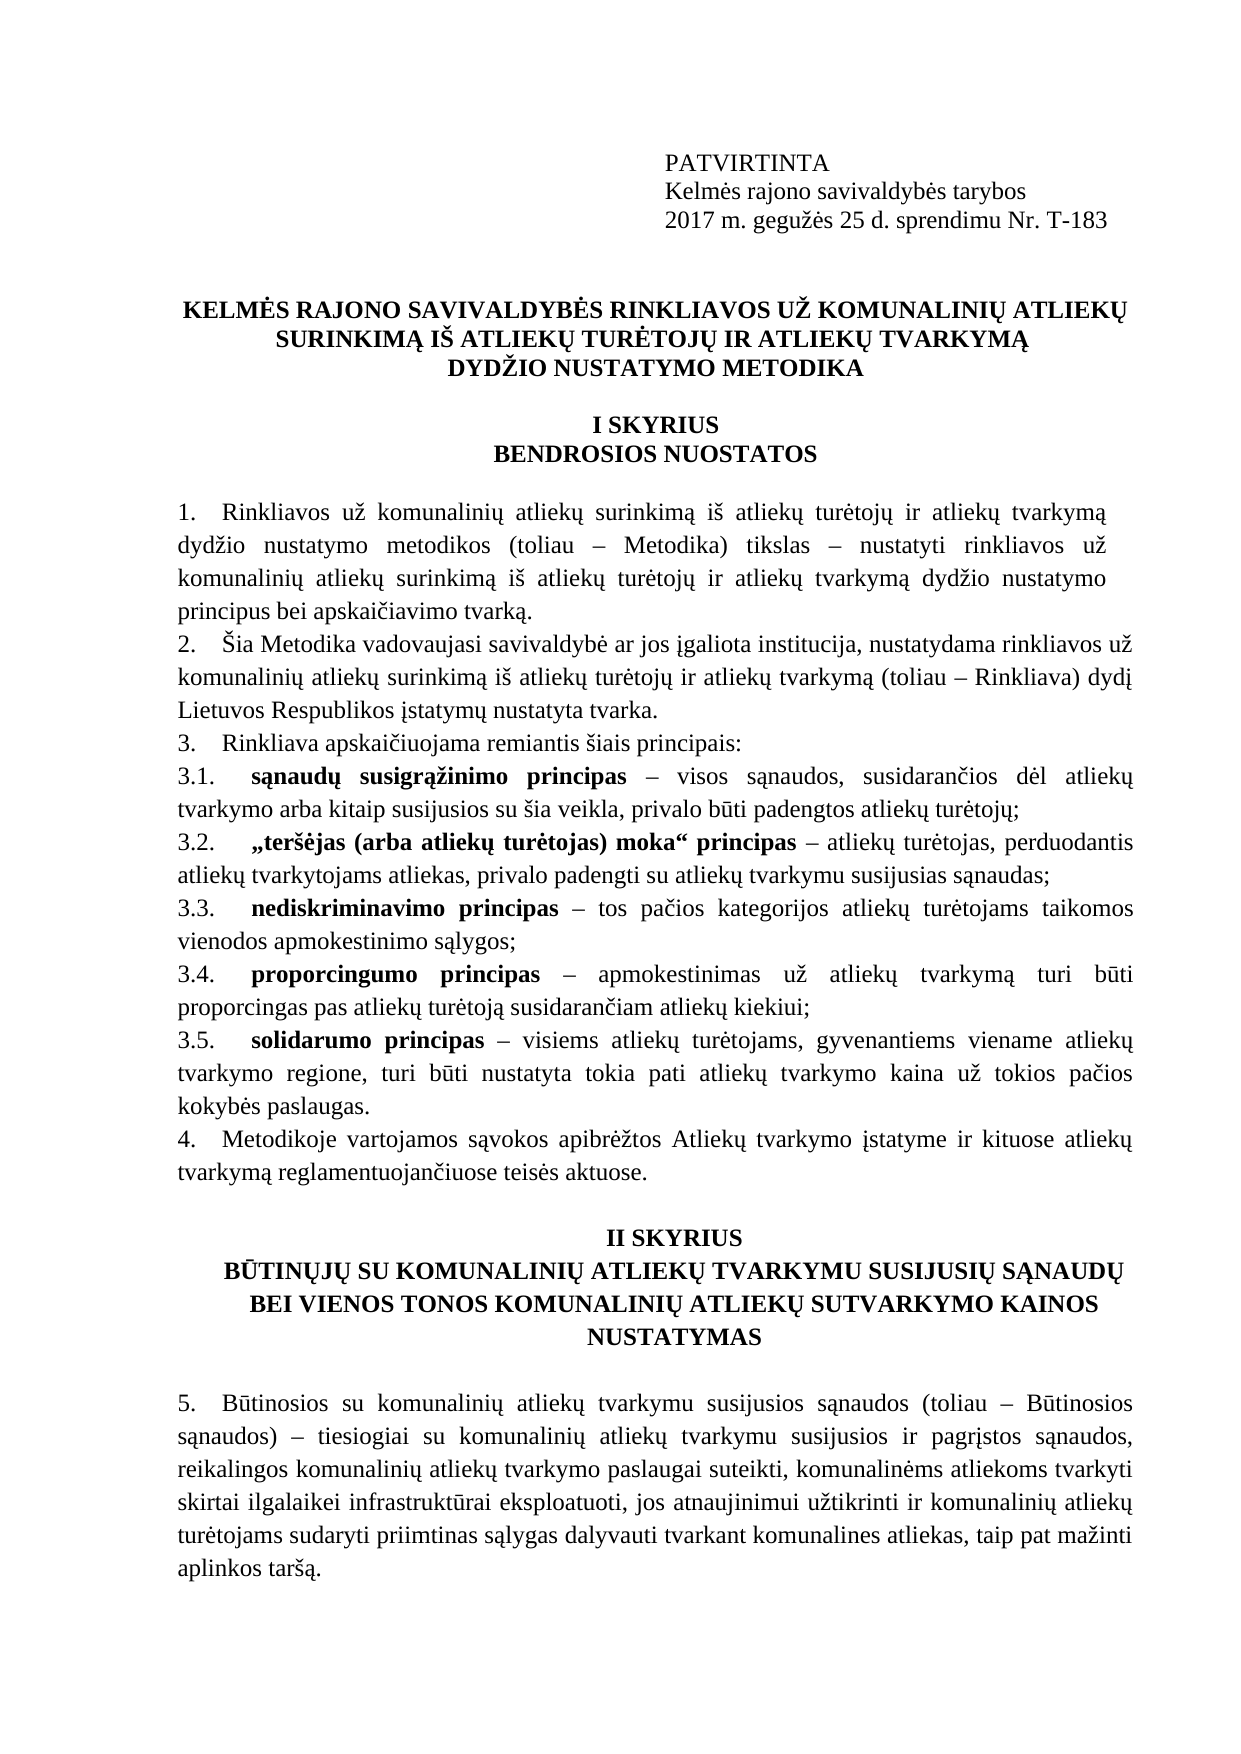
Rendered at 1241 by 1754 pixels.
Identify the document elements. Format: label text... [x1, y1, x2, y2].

text 2017 m. gegužės 25 d. sprendimu Nr. T-183 [177, 205, 1134, 234]
text BŪTINŲJŲ SU KOMUNALINIŲ ATLIEKŲ TVARKYMU SUSIJUSIŲ SĄNAUDŲ BEI VIENOS TONOS KOMUNALINIŲ ATLIEKŲ SUTVARKYMO KAINOS NUSTATYMAS [215, 1256, 1134, 1351]
text 3. Rinkliava apskaičiuojama remiantis šiais principais: [177, 728, 1134, 757]
text 1. Rinkliavos už komunalinių atliekų surinkimą iš atliekų turėtojų ir atliekų tvarkymą dydžio nustatymo metodikos (toliau – Metodika) tikslas – nustatyti rinkliavos už komunalinių atliekų surinkimą iš atliekų turėtojų ir atliekų tvarkymą dydžio nustatymo principus bei apskaičiavimo tvarką. [177, 497, 1107, 625]
text II SKYRIUS [215, 1223, 1134, 1252]
text KELMĖS RAJONO SAVIVALDYBĖS RINKLIAVOS UŽ KOMUNALINIŲ ATLIEKŲ SURINKIMĄ IŠ ATLIEKŲ TURĖTOJŲ IR ATLIEKŲ TVARKYMĄ [177, 296, 1134, 353]
text 2. Šia Metodika vadovaujasi savivaldybė ar jos įgaliota institucija, nustatydama rinkliavos už komunalinių atliekų surinkimą iš atliekų turėtojų ir atliekų tvarkymą (toliau – Rinkliava) dydį Lietuvos Respublikos įstatymų nustatyta tvarka. [177, 629, 1134, 724]
text BENDROSIOS NUOSTATOS [177, 439, 1134, 468]
text 3.1. sąnaudų susigrąžinimo principas – visos sąnaudos, susidarančios dėl atliekų tvarkymo arba kitaip susijusios su šia veikla, privalo būti padengtos atliekų turėtojų; [177, 761, 1134, 823]
text 3.3. nediskriminavimo principas – tos pačios kategorijos atliekų turėtojams taikomos vienodos apmokestinimo sąlygos; [177, 893, 1134, 955]
text 3.5. solidarumo principas – visiems atliekų turėtojams, gyvenantiems viename atliekų tvarkymo regione, turi būti nustatyta tokia pati atliekų tvarkymo kaina už tokios pačios kokybės paslaugas. [177, 1025, 1134, 1120]
text 3.2. „teršėjas (arba atliekų turėtojas) moka“ principas – atliekų turėtojas, perduodantis atliekų tvarkytojams atliekas, privalo padengti su atliekų tvarkymu susijusias sąnaudas; [177, 827, 1134, 889]
text Kelmės rajono savivaldybės tarybos [177, 176, 1134, 205]
text I SKYRIUS [177, 411, 1134, 439]
text 3.4. proporcingumo principas – apmokestinimas už atliekų tvarkymą turi būti proporcingas pas atliekų turėtoją susidarančiam atliekų kiekiui; [177, 959, 1134, 1021]
text PATVIRTINTA [177, 148, 1134, 176]
text DYDŽIO NUSTATYMO METODIKA [177, 353, 1134, 382]
text 5. Būtinosios su komunalinių atliekų tvarkymu susijusios sąnaudos (toliau – Būtinosios sąnaudos) – tiesiogiai su komunalinių atliekų tvarkymu susijusios ir pagrįstos sąnaudos, reikalingos komunalinių atliekų tvarkymo paslaugai suteikti, komunalinėms atliekoms tvarkyti skirtai ilgalaikei infrastruktūrai eksploatuoti, jos atnaujinimui užtikrinti ir komunalinių atliekų turėtojams sudaryti priimtinas sąlygas dalyvauti tvarkant komunalines atliekas, taip pat mažinti aplinkos taršą. [177, 1388, 1134, 1582]
text 4. Metodikoje vartojamos sąvokos apibrėžtos Atliekų tvarkymo įstatyme ir kituose atliekų tvarkymą reglamentuojančiuose teisės aktuose. [177, 1124, 1134, 1186]
